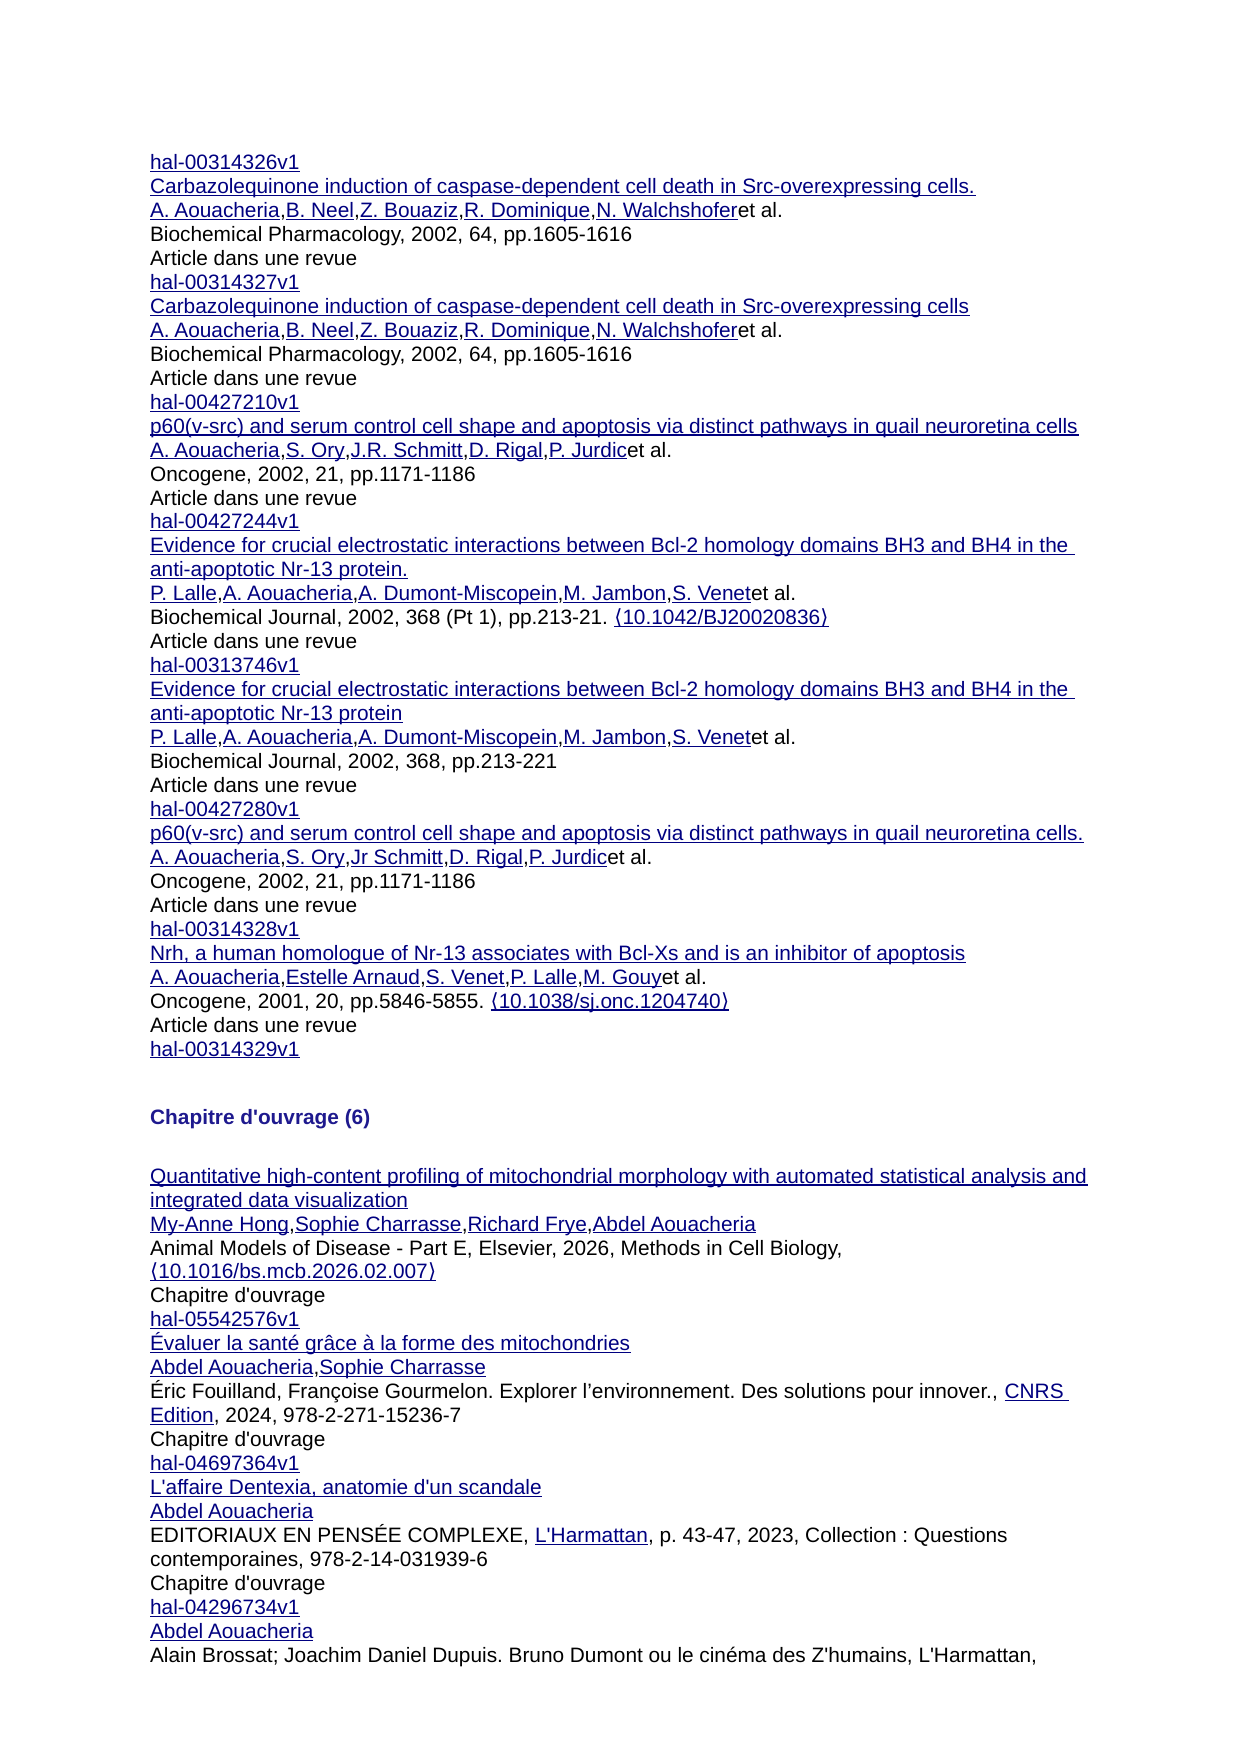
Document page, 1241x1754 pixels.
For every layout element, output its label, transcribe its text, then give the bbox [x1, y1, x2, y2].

table_cell L'affaire Dentexia, anatomie d'un scandale Abdel Aouacheria EDITORIAUX EN PENSÉE COMPLEXE, L'Harmattan, p. 43-47, 2023, Collection : Questions contemporaines, 978-2-14-031939-6 Chapitre d'ouvrage hal-04296734v1 [150, 1475, 1090, 1619]
table_cell p60(v-src) and serum control cell shape and apoptosis via distinct pathways in quail neuroretina cells. A. Aouacheria,S. Ory,Jr Schmitt,D. Rigal,P. Jurdicet al. Oncogene, 2002, 21, pp.1171-1186 Article dans une revue hal-00314328v1 [150, 821, 1090, 941]
table_cell Évaluer la santé grâce à la forme des mitochondries Abdel Aouacheria,Sophie Charrasse Éric Fouilland, Françoise Gourmelon. Explorer l’environnement. Des solutions pour innover., CNRS Edition, 2024, 978-2-271-15236-7 Chapitre d'ouvrage hal-04697364v1 [150, 1331, 1090, 1475]
table_cell hal-00314326v1 [150, 150, 1090, 174]
subtitle Chapitre d'ouvrage (6) [150, 1105, 1090, 1129]
table_cell Evidence for crucial electrostatic interactions between Bcl-2 homology domains BH3 and BH4 in the anti-apoptotic Nr-13 protein. P. Lalle,A. Aouacheria,A. Dumont-Miscopein,M. Jambon,S. Venetet al. Biochemical Journal, 2002, 368 (Pt 1), pp.213-21. ⟨10.1042/BJ20020836⟩ Article dans une revue hal-00313746v1 [150, 533, 1090, 677]
table_cell Carbazolequinone induction of caspase-dependent cell death in Src-overexpressing cells A. Aouacheria,B. Neel,Z. Bouaziz,R. Dominique,N. Walchshoferet al. Biochemical Pharmacology, 2002, 64, pp.1605-1616 Article dans une revue hal-00427210v1 [150, 294, 1090, 413]
table_cell p60(v-src) and serum control cell shape and apoptosis via distinct pathways in quail neuroretina cells A. Aouacheria,S. Ory,J.R. Schmitt,D. Rigal,P. Jurdicet al. Oncogene, 2002, 21, pp.1171-1186 Article dans une revue hal-00427244v1 [150, 414, 1090, 533]
table_cell Nrh, a human homologue of Nr-13 associates with Bcl-Xs and is an inhibitor of apoptosis A. Aouacheria,Estelle Arnaud,S. Venet,P. Lalle,M. Gouyet al. Oncogene, 2001, 20, pp.5846-5855. ⟨10.1038/sj.onc.1204740⟩ Article dans une revue hal-00314329v1 [150, 941, 1090, 1060]
table_header Quantitative high-content profiling of mitochondrial morphology with automated statistical analysis and integrated data visualization My-Anne Hong,Sophie Charrasse,Richard Frye,Abdel Aouacheria Animal Models of Disease - Part E, Elsevier, 2026, Methods in Cell Biology, ⟨10.1016/bs.mcb.2026.02.007⟩ Chapitre d'ouvrage hal-05542576v1 [150, 1164, 1090, 1331]
table_cell Paillettes de transcendance dans des alluvions d'horreur. La Ruée vers l'or selon Twentynine Palms Abdel Aouacheria Alain Brossat; Joachim Daniel Dupuis. Bruno Dumont ou le cinéma des Z'humains, L'Harmattan, 2021, 978-2-343-23335-2 Chapitre d'ouvrage hal-03388232v1 [150, 1619, 1090, 1667]
table_cell Carbazolequinone induction of caspase-dependent cell death in Src-overexpressing cells. A. Aouacheria,B. Neel,Z. Bouaziz,R. Dominique,N. Walchshoferet al. Biochemical Pharmacology, 2002, 64, pp.1605-1616 Article dans une revue hal-00314327v1 [150, 174, 1090, 294]
table_cell Evidence for crucial electrostatic interactions between Bcl-2 homology domains BH3 and BH4 in the anti-apoptotic Nr-13 protein P. Lalle,A. Aouacheria,A. Dumont-Miscopein,M. Jambon,S. Venetet al. Biochemical Journal, 2002, 368, pp.213-221 Article dans une revue hal-00427280v1 [150, 677, 1090, 821]
